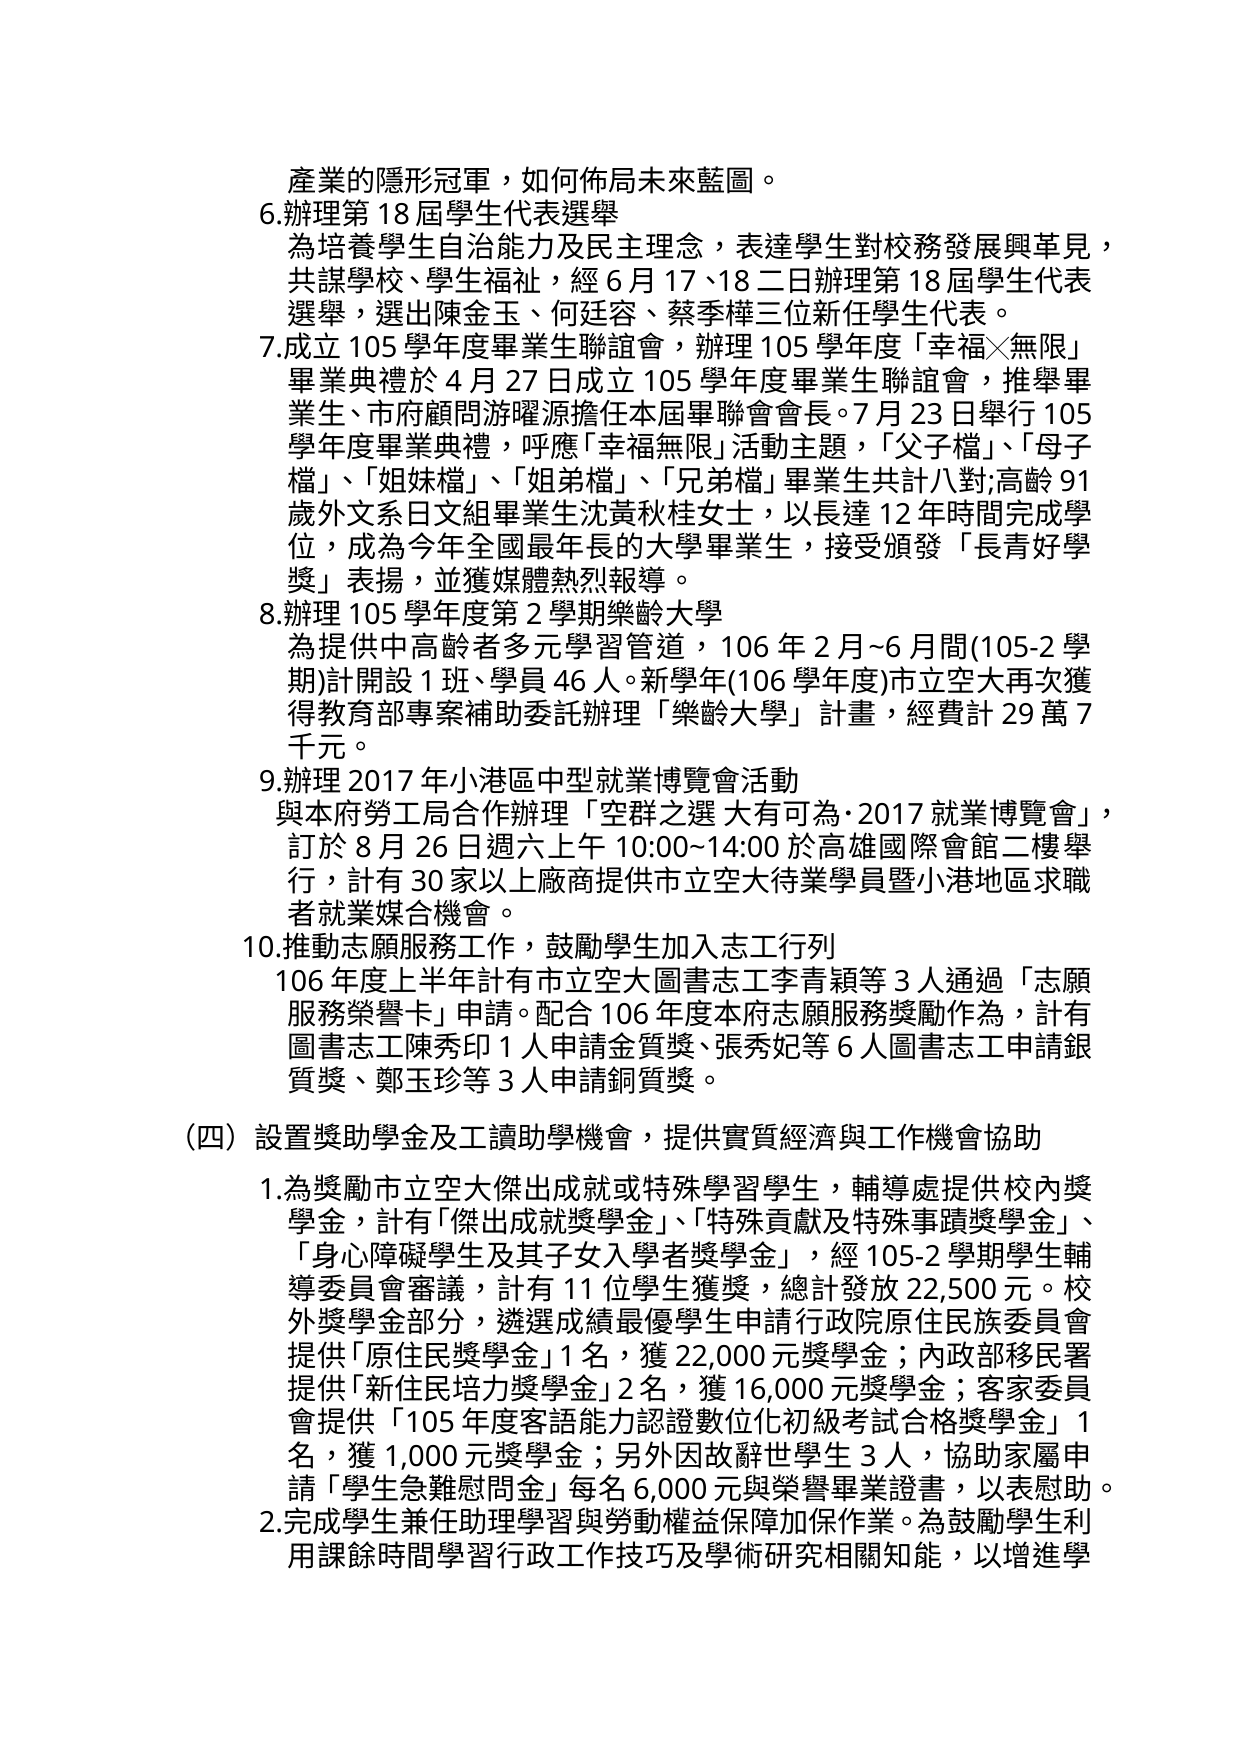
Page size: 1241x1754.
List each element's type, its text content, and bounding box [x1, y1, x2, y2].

text 7.成立105學年度畢業生聯誼會，辦理105學年度「幸福╳無限」畢業典禮於4月27日成立105學年度畢業生聯誼會，推舉畢業生、市府顧問游曜源擔任本屆畢聯會會長。7月23日舉行105學年度畢業典禮，呼應「幸福無限」活動主題，「父子檔」、「母子檔」、「姐妹檔」、「姐弟檔」、「兄弟檔」畢業生共計八對;高齡91歲外文系日文組畢業生沈黃秋桂女士，以長達12年時間完成學位，成為今年全國最年長的大學畢業生，接受頒發「長青好學獎」表揚，並獲媒體熱烈報導。 [258, 331, 1092, 598]
text 產業的隱形冠軍，如何佈局未來藍圖。 [258, 164, 1092, 198]
text 106年度上半年計有市立空大圖書志工李青穎等3人通過「志願服務榮譽卡」申請。配合106年度本府志願服務獎勵作為，計有圖書志工陳秀印1人申請金質獎、張秀妃等6人圖書志工申請銀質獎、鄭玉珍等3人申請銅質獎。 [258, 964, 1092, 1098]
text 10.推動志願服務工作，鼓勵學生加入志工行列 [241, 931, 1092, 964]
text 6.辦理第18屆學生代表選舉 [258, 198, 1092, 231]
text 9.辦理2017年小港區中型就業博覽會活動 [258, 764, 1092, 798]
text 與本府勞工局合作辦理「空群之選 大有可為･2017就業博覽會」，訂於8月26日週六上午10:00~14:00於高雄國際會館二樓舉行，計有30家以上廠商提供市立空大待業學員暨小港地區求職者就業媒合機會。 [258, 798, 1092, 931]
text 2.完成學生兼任助理學習與勞動權益保障加保作業。為鼓勵學生利用課餘時間學習行政工作技巧及學術研究相關知能，以增進學 [258, 1506, 1092, 1573]
text （四）設置獎助學金及工讀助學機會，提供實質經濟與工作機會協助 [148, 1098, 1092, 1173]
text 為培養學生自治能力及民主理念，表達學生對校務發展興革見，共謀學校、學生福祉，經6月17、18二日辦理第18屆學生代表選舉，選出陳金玉、何廷容、蔡季樺三位新任學生代表。 [288, 231, 1092, 331]
text 8.辦理105學年度第2學期樂齡大學 [258, 598, 1092, 631]
text 1.為獎勵市立空大傑出成就或特殊學習學生，輔導處提供校內獎學金，計有「傑出成就獎學金」、「特殊貢獻及特殊事蹟獎學金」、「身心障礙學生及其子女入學者獎學金」，經105-2學期學生輔導委員會審議，計有11位學生獲獎，總計發放22,500元。校外獎學金部分，遴選成績最優學生申請行政院原住民族委員會提供「原住民獎學金」1名，獲22,000元獎學金；內政部移民署提供「新住民培力獎學金」2名，獲16,000元獎學金；客家委員會提供「105年度客語能力認證數位化初級考試合格獎學金」1名，獲1,000元獎學金；另外因故辭世學生3人，協助家屬申請「學生急難慰問金」每名6,000元與榮譽畢業證書，以表慰助。 [258, 1173, 1092, 1506]
text 為提供中高齡者多元學習管道，106年2月~6月間(105-2學期)計開設1班、學員46人。新學年(106學年度)市立空大再次獲得教育部專案補助委託辦理「樂齡大學」計畫，經費計29萬7千元。 [288, 631, 1092, 764]
